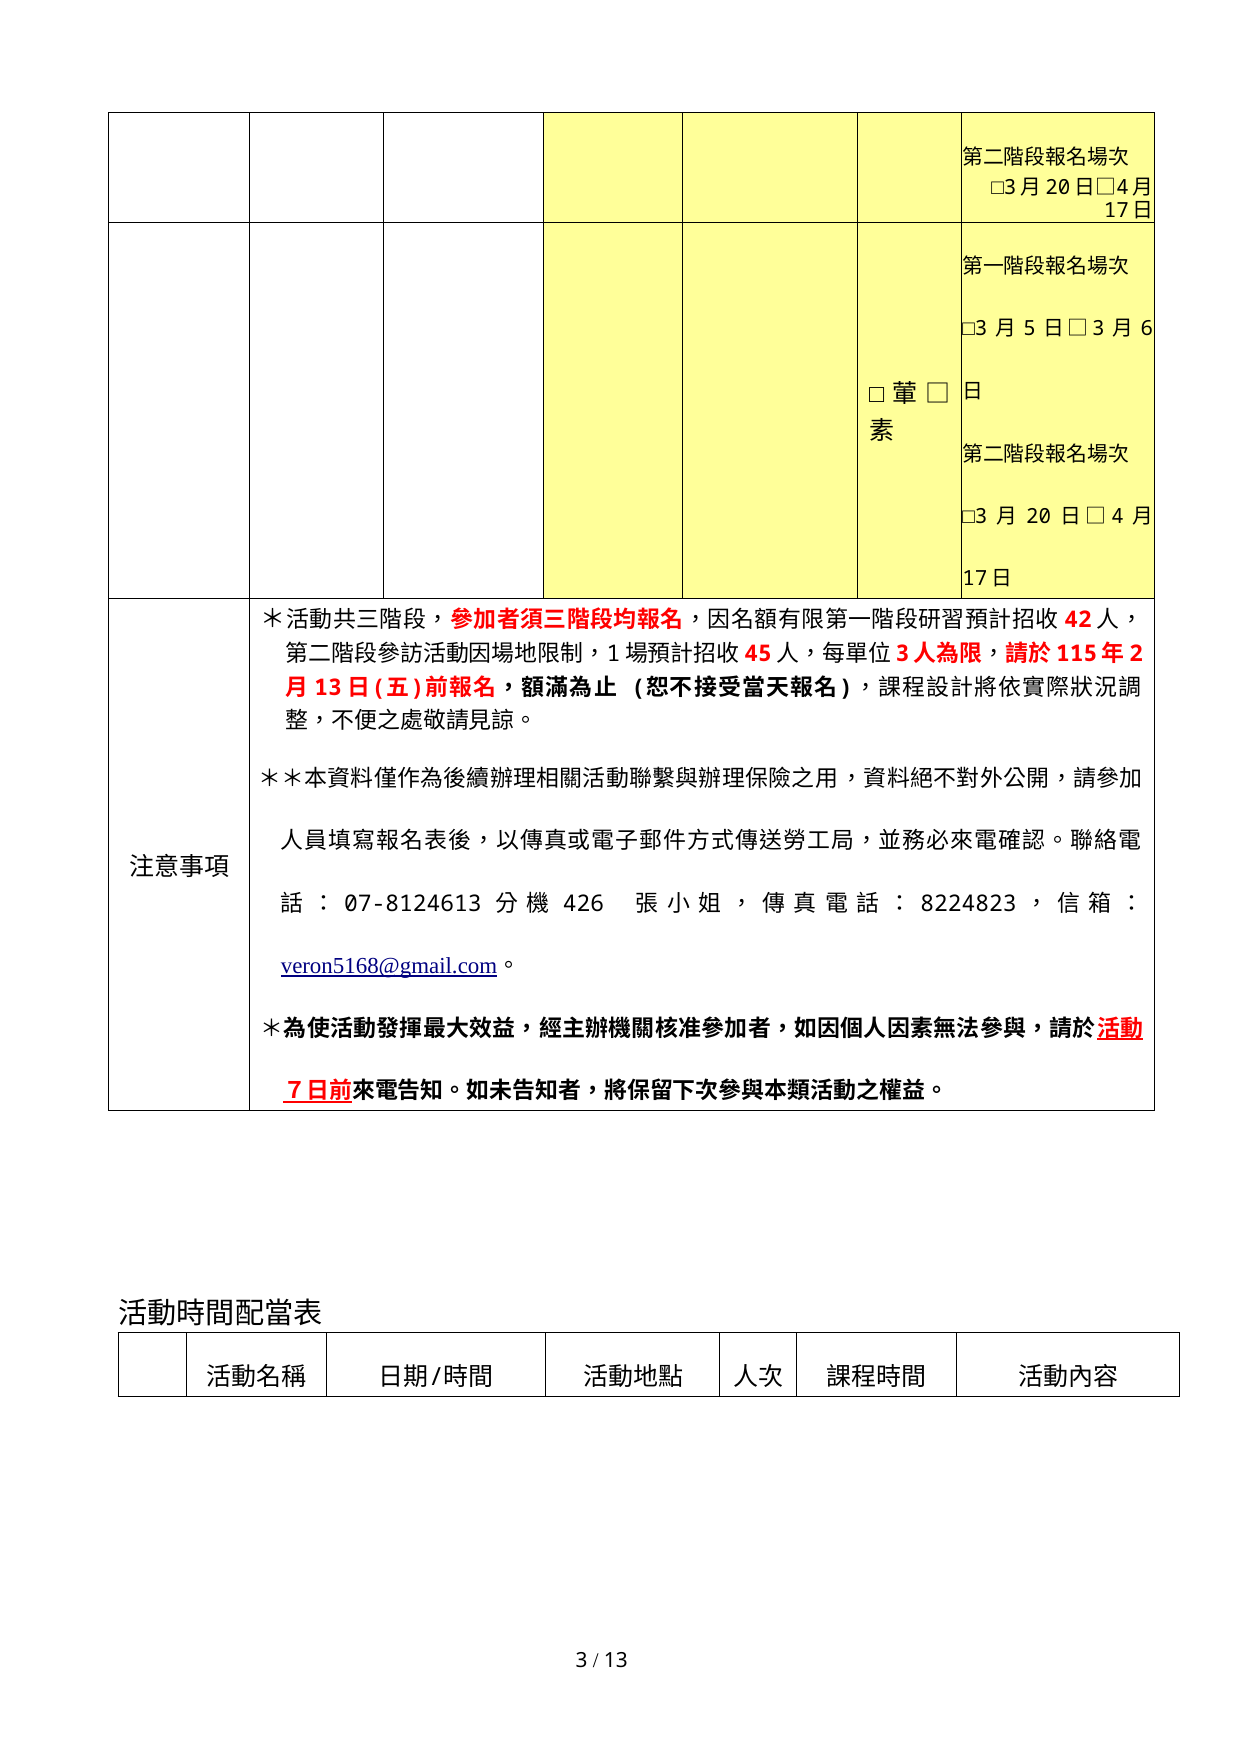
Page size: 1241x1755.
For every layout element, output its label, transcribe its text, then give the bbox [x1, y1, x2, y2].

table_cell [544, 223, 682, 598]
table_header 活動地點 [546, 1333, 719, 1396]
table_cell 第二階段報名場次 □3月20日□4月17日 [962, 113, 1154, 222]
table_header 活動內容 [957, 1333, 1179, 1396]
table_cell [109, 113, 249, 222]
table_cell [384, 113, 543, 222]
table_cell [683, 223, 857, 598]
text 活動時間配當表 [118, 1269, 1122, 1332]
table_cell 注意事項 [109, 599, 249, 1110]
table_cell [544, 113, 682, 222]
table_cell [384, 223, 543, 598]
table_cell 第一階段報名場次 □3月5日□3月6日 第二階段報名場次 □3月20日□4月17日 [962, 223, 1154, 598]
table_cell □葷□素 [858, 223, 961, 598]
table_cell [683, 113, 857, 222]
table_header 課程時間 [797, 1333, 956, 1396]
table_header [119, 1333, 186, 1396]
table_cell [858, 113, 961, 222]
table_cell ＊活動共三階段，參加者須三階段均報名，因名額有限第一階段研習預計招收42人，第二階段參訪活動因場地限制，1場預計招收45人，每單位3人為限，請於115年2月13日(五)前報名，額滿為止 (恕不接受當天報名)，課程設計將依實際狀況調整，不便之處敬請見諒。 ＊＊本資料僅作為後續辦理相關活動聯繫與辦理保險之用，資料絕不對外公開，請參加人員填寫報名表後，以傳真或電子郵件方式傳送勞工局，並務必來電確認。聯絡電話：07-8124613分機426 張小姐，傳真電話：8224823，信箱：veron5168@gmail.com。 ＊為使活動發揮最大效益，經主辦機關核准參加者，如因個人因素無法參與，請於活動７日前來電告知。如未告知者，將保留下次參與本類活動之權益。 [250, 599, 1154, 1110]
table_cell [250, 223, 383, 598]
table_cell [250, 113, 383, 222]
table_header 人次 [720, 1333, 796, 1396]
table_cell [109, 223, 249, 598]
table_header 活動名稱 [187, 1333, 326, 1396]
table_header 日期/時間 [327, 1333, 545, 1396]
